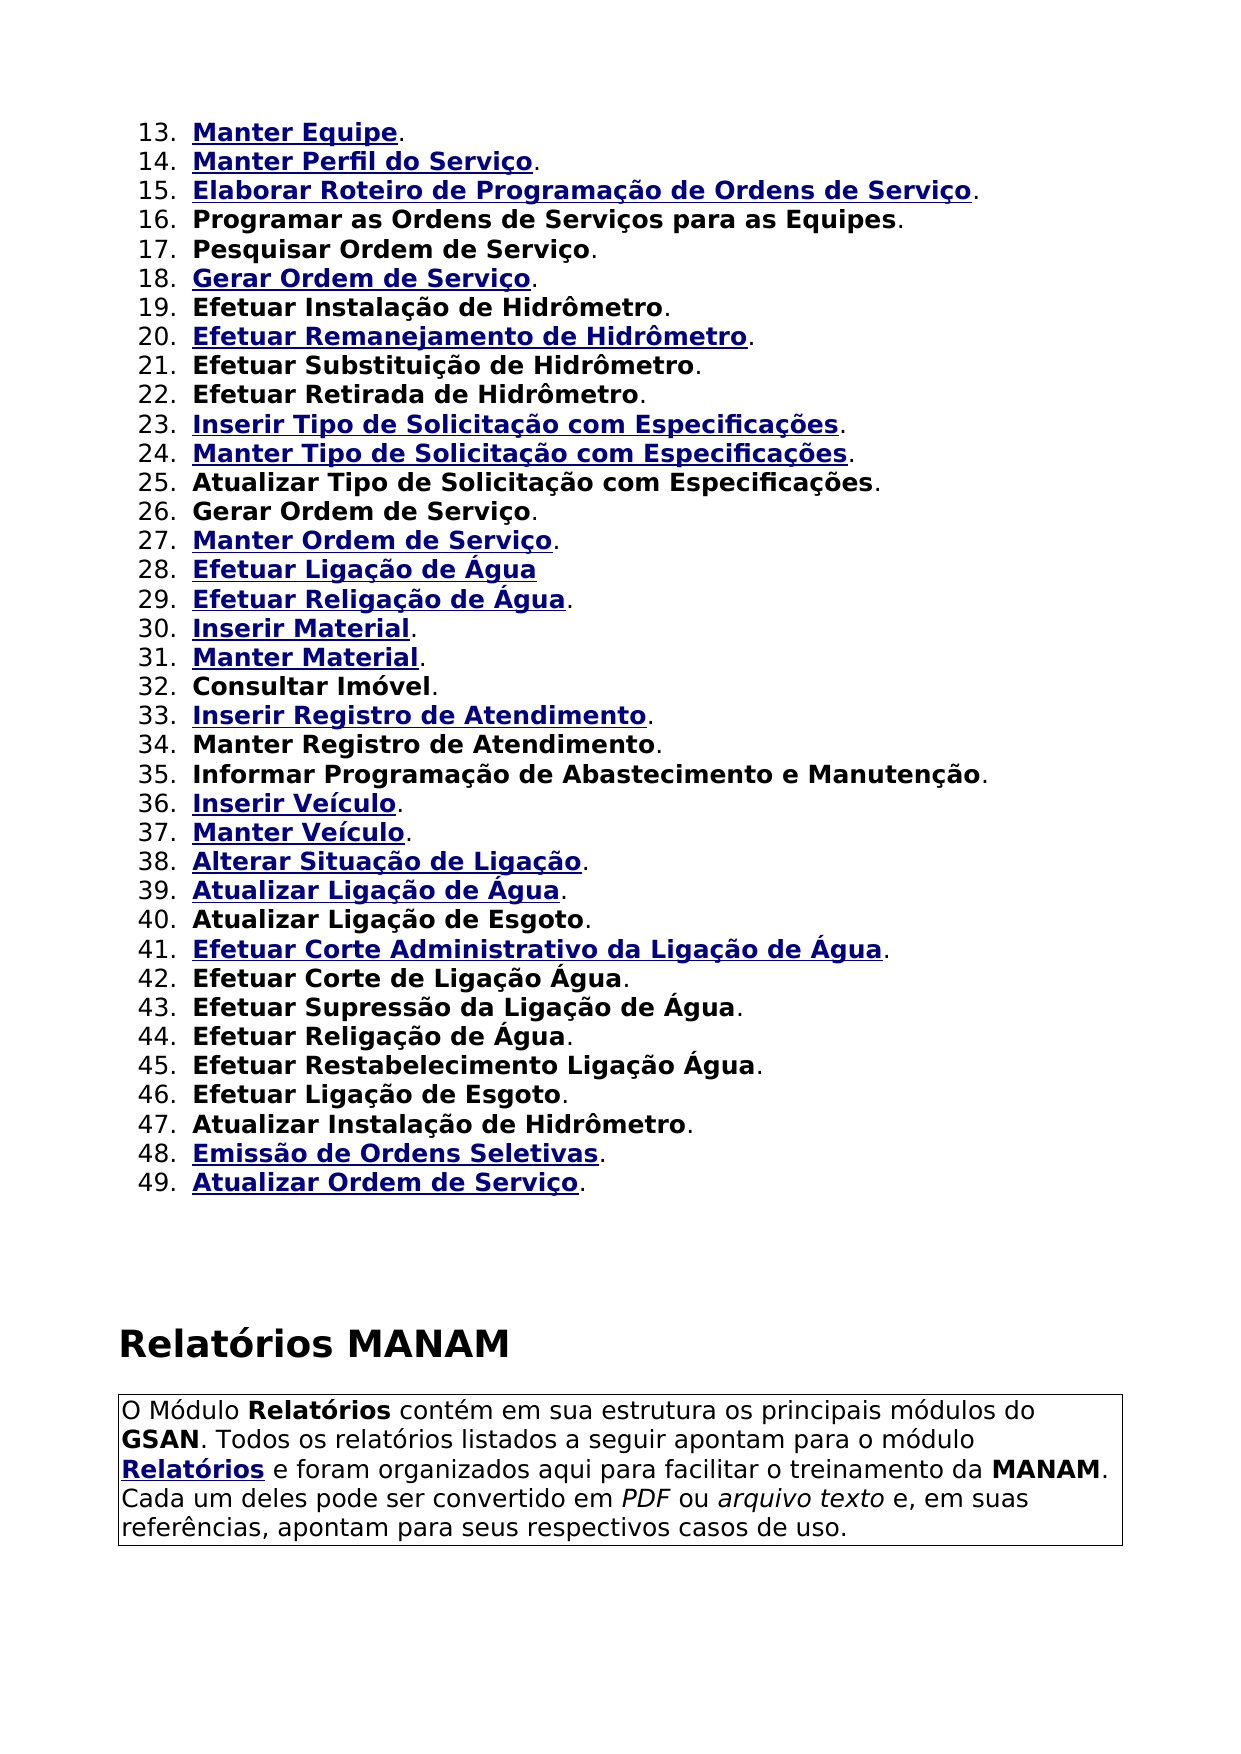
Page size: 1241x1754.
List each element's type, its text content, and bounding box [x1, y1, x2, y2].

list Consultar Imóvel. [177, 672, 1122, 701]
subtitle Relatórios MANAM [118, 1323, 1122, 1366]
list Efetuar Ligação de Água [177, 556, 1122, 585]
list Gerar Ordem de Serviço. [177, 264, 1122, 293]
list Manter Perfil do Serviço. [177, 147, 1122, 176]
list Atualizar Tipo de Solicitação com Especificações. [177, 468, 1122, 497]
list Manter Equipe. [177, 118, 1122, 147]
list Atualizar Instalação de Hidrômetro. [177, 1110, 1122, 1139]
list Efetuar Retirada de Hidrômetro. [177, 381, 1122, 410]
list Manter Tipo de Solicitação com Especificações. [177, 439, 1122, 468]
list Programar as Ordens de Serviços para as Equipes. [177, 206, 1122, 235]
list Inserir Registro de Atendimento. [177, 701, 1122, 731]
list Atualizar Ligação de Água. [177, 876, 1122, 906]
list Elaborar Roteiro de Programação de Ordens de Serviço. [177, 176, 1122, 206]
list Inserir Tipo de Solicitação com Especificações. [177, 410, 1122, 439]
list Efetuar Substituição de Hidrômetro. [177, 351, 1122, 381]
list Efetuar Remanejamento de Hidrômetro. [177, 322, 1122, 351]
list Gerar Ordem de Serviço. [177, 497, 1122, 526]
list Efetuar Religação de Água. [177, 585, 1122, 614]
list Manter Ordem de Serviço. [177, 526, 1122, 556]
list Atualizar Ligação de Esgoto. [177, 906, 1122, 935]
list Inserir Veículo. [177, 789, 1122, 818]
list Efetuar Corte de Ligação Água. [177, 964, 1122, 993]
list Efetuar Supressão da Ligação de Água. [177, 993, 1122, 1022]
list Informar Programação de Abastecimento e Manutenção. [177, 760, 1122, 789]
list Manter Registro de Atendimento. [177, 731, 1122, 760]
list Alterar Situação de Ligação. [177, 847, 1122, 876]
list Efetuar Ligação de Esgoto. [177, 1081, 1122, 1110]
list Manter Veículo. [177, 818, 1122, 847]
list Pesquisar Ordem de Serviço. [177, 235, 1122, 264]
list Inserir Material. [177, 614, 1122, 643]
list Efetuar Corte Administrativo da Ligação de Água. [177, 935, 1122, 964]
table_header O Módulo Relatórios contém em sua estrutura os principais módulos do GSAN. Todos os relatórios listados a seguir apontam para o módulo Relatórios e foram organizados aqui para facilitar o treinamento da MANAM. Cada um deles pode ser convertido em PDF ou arquivo texto e, em suas referências, apontam para seus respectivos casos de uso. [119, 1395, 1122, 1545]
list Atualizar Ordem de Serviço. [177, 1168, 1122, 1197]
list Manter Material. [177, 643, 1122, 672]
list Efetuar Religação de Água. [177, 1022, 1122, 1051]
list Emissão de Ordens Seletivas. [177, 1139, 1122, 1168]
list Efetuar Instalação de Hidrômetro. [177, 293, 1122, 322]
list Efetuar Restabelecimento Ligação Água. [177, 1051, 1122, 1081]
